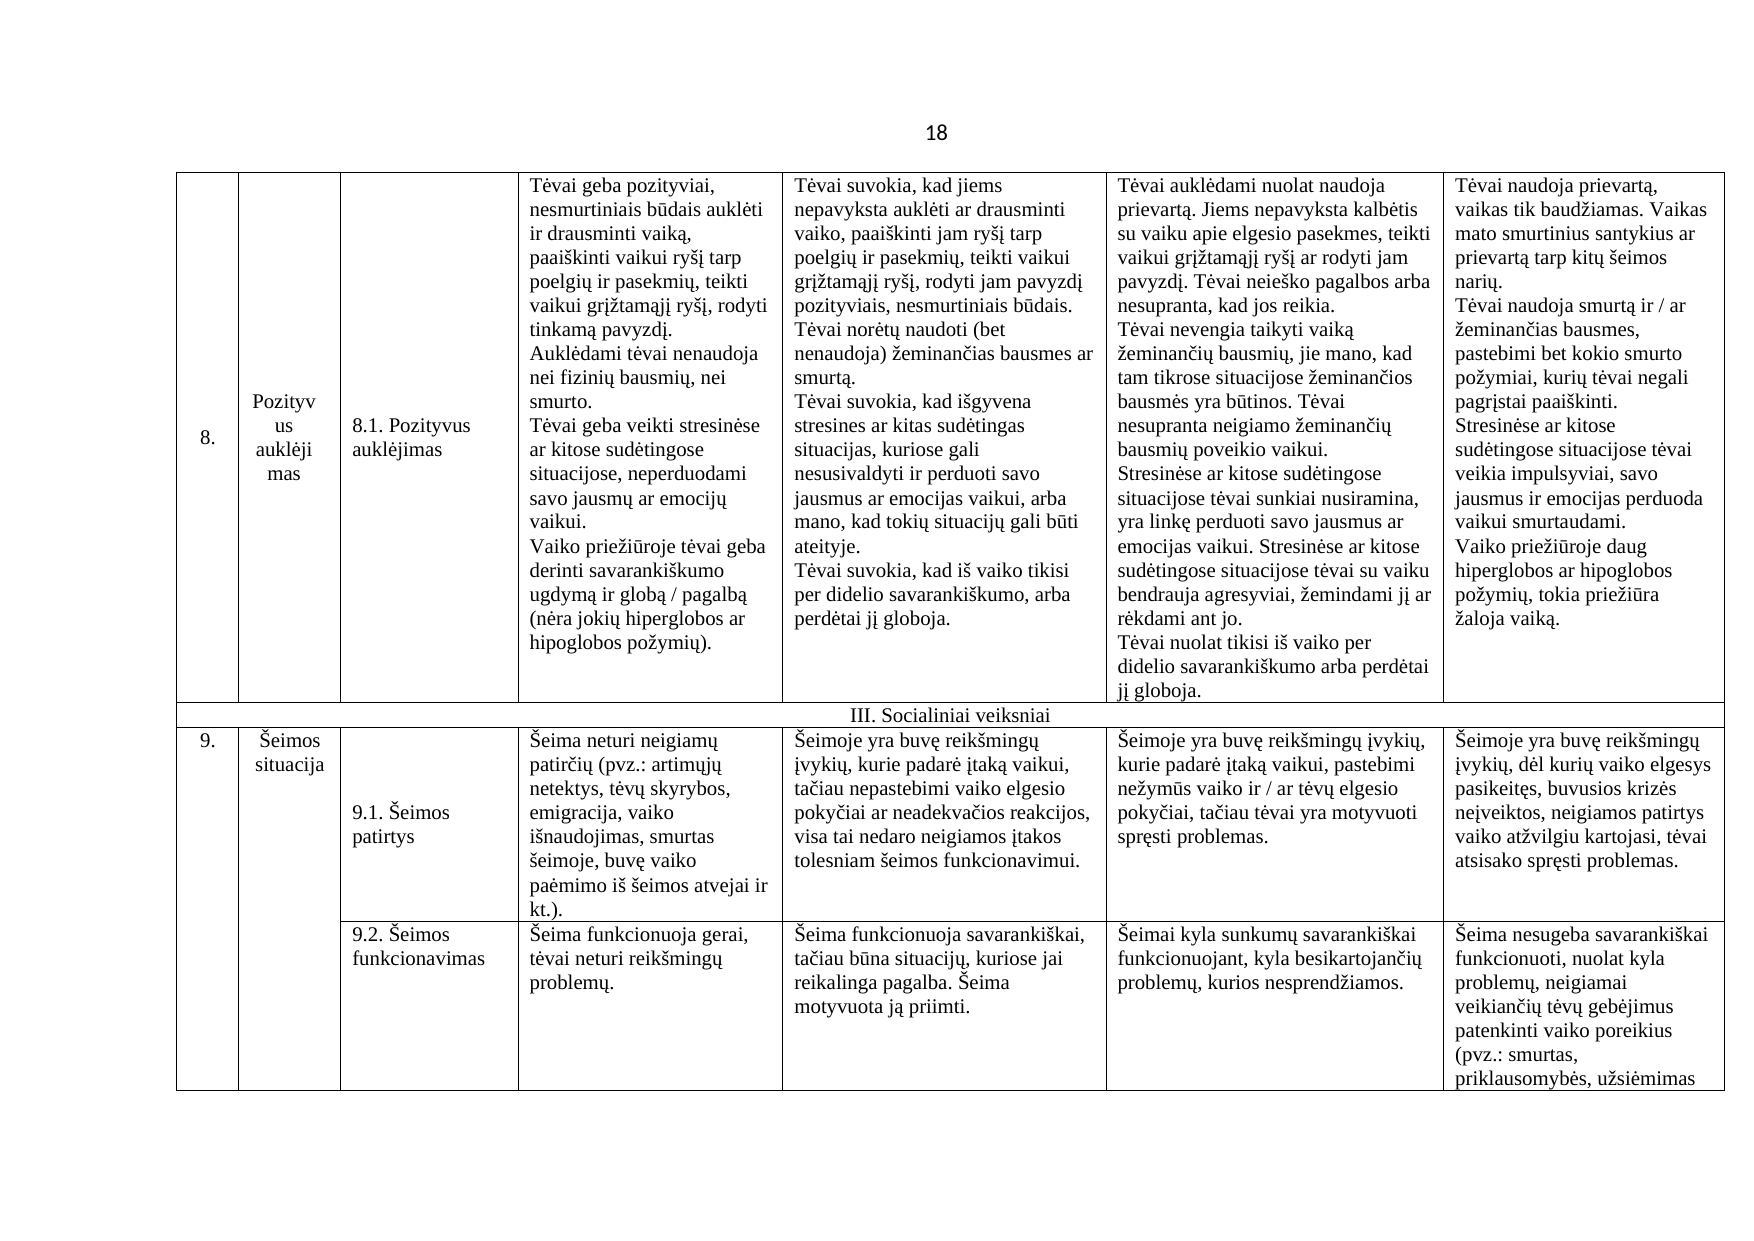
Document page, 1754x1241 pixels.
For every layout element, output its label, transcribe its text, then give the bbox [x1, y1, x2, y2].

table_cell 8.1. Pozityvus auklėjimas [341, 173, 518, 702]
table_cell Tėvai geba pozityviai, nesmurtiniais būdais auklėti ir drausminti vaiką, paaiškinti vaikui ryšį tarp poelgių ir pasekmių, teikti vaikui grįžtamąjį ryšį, rodyti tinkamą pavyzdį. Auklėdami tėvai nenaudoja nei fizinių bausmių, nei smurto. Tėvai geba veikti stresinėse ar kitose sudėtingose situacijose, neperduodami savo jausmų ar emocijų vaikui. Vaiko priežiūroje tėvai geba derinti savarankiškumo ugdymą ir globą / pagalbą (nėra jokių hiperglobos ar hipoglobos požymių). [519, 173, 782, 702]
table_cell Šeima funkcionuoja savarankiškai, tačiau būna situacijų, kuriose jai reikalinga pagalba. Šeima motyvuota ją priimti. [783, 922, 1106, 1090]
table_cell Šeimos situacija [239, 728, 340, 1090]
table_cell Tėvai naudoja prievartą, vaikas tik baudžiamas. Vaikas mato smurtinius santykius ar prievartą tarp kitų šeimos narių. Tėvai naudoja smurtą ir / ar žeminančias bausmes, pastebimi bet kokio smurto požymiai, kurių tėvai negali pagrįstai paaiškinti. Stresinėse ar kitose sudėtingose situacijose tėvai veikia impulsyviai, savo jausmus ir emocijas perduoda vaikui smurtaudami. Vaiko priežiūroje daug hiperglobos ar hipoglobos požymių, tokia priežiūra žaloja vaiką. [1444, 173, 1724, 702]
table_cell III. Socialiniai veiksniai [177, 703, 1724, 727]
table_cell Šeimoje yra buvę reikšmingų įvykių, kurie padarė įtaką vaikui, tačiau nepastebimi vaiko elgesio pokyčiai ar neadekvačios reakcijos, visa tai nedaro neigiamos įtakos tolesniam šeimos funkcionavimui. [783, 728, 1106, 921]
table_cell Šeima neturi neigiamų patirčių (pvz.: artimųjų netektys, tėvų skyrybos, emigracija, vaiko išnaudojimas, smurtas šeimoje, buvę vaiko paėmimo iš šeimos atvejai ir kt.). [519, 728, 782, 921]
table_cell Šeimai kyla sunkumų savarankiškai funkcionuojant, kyla besikartojančių problemų, kurios nesprendžiamos. [1107, 922, 1443, 1090]
table_cell Pozityvus auklėjimas [239, 173, 340, 702]
table_cell 9. [177, 728, 238, 1090]
table_cell Šeimoje yra buvę reikšmingų įvykių, dėl kurių vaiko elgesys pasikeitęs, buvusios krizės neįveiktos, neigiamos patirtys vaiko atžvilgiu kartojasi, tėvai atsisako spręsti problemas. [1444, 728, 1724, 921]
table_cell 8. [177, 173, 238, 702]
table_cell Šeima funkcionuoja gerai, tėvai neturi reikšmingų problemų. [519, 922, 782, 1090]
table_cell Šeima nesugeba savarankiškai funkcionuoti, nuolat kyla problemų, neigiamai veikiančių tėvų gebėjimus patenkinti vaiko poreikius (pvz.: smurtas, priklausomybės, užsiėmimas [1444, 922, 1724, 1090]
table_cell Tėvai auklėdami nuolat naudoja prievartą. Jiems nepavyksta kalbėtis su vaiku apie elgesio pasekmes, teikti vaikui grįžtamąjį ryšį ar rodyti jam pavyzdį. Tėvai neieško pagalbos arba nesupranta, kad jos reikia. Tėvai nevengia taikyti vaiką žeminančių bausmių, jie mano, kad tam tikrose situacijose žeminančios bausmės yra būtinos. Tėvai nesupranta neigiamo žeminančių bausmių poveikio vaikui. Stresinėse ar kitose sudėtingose situacijose tėvai sunkiai nusiramina, yra linkę perduoti savo jausmus ar emocijas vaikui. Stresinėse ar kitose sudėtingose situacijose tėvai su vaiku bendrauja agresyviai, žemindami jį ar rėkdami ant jo. Tėvai nuolat tikisi iš vaiko per didelio savarankiškumo arba perdėtai jį globoja. [1107, 173, 1443, 702]
table_cell 9.1. Šeimos patirtys [341, 728, 518, 921]
table_cell Tėvai suvokia, kad jiems nepavyksta auklėti ar drausminti vaiko, paaiškinti jam ryšį tarp poelgių ir pasekmių, teikti vaikui grįžtamąjį ryšį, rodyti jam pavyzdį pozityviais, nesmurtiniais būdais. Tėvai norėtų naudoti (bet nenaudoja) žeminančias bausmes ar smurtą. Tėvai suvokia, kad išgyvena stresines ar kitas sudėtingas situacijas, kuriose gali nesusivaldyti ir perduoti savo jausmus ar emocijas vaikui, arba mano, kad tokių situacijų gali būti ateityje. Tėvai suvokia, kad iš vaiko tikisi per didelio savarankiškumo, arba perdėtai jį globoja. [783, 173, 1106, 702]
table_cell 9.2. Šeimos funkcionavimas [341, 922, 518, 1090]
table_cell Šeimoje yra buvę reikšmingų įvykių, kurie padarė įtaką vaikui, pastebimi nežymūs vaiko ir / ar tėvų elgesio pokyčiai, tačiau tėvai yra motyvuoti spręsti problemas. [1107, 728, 1443, 921]
